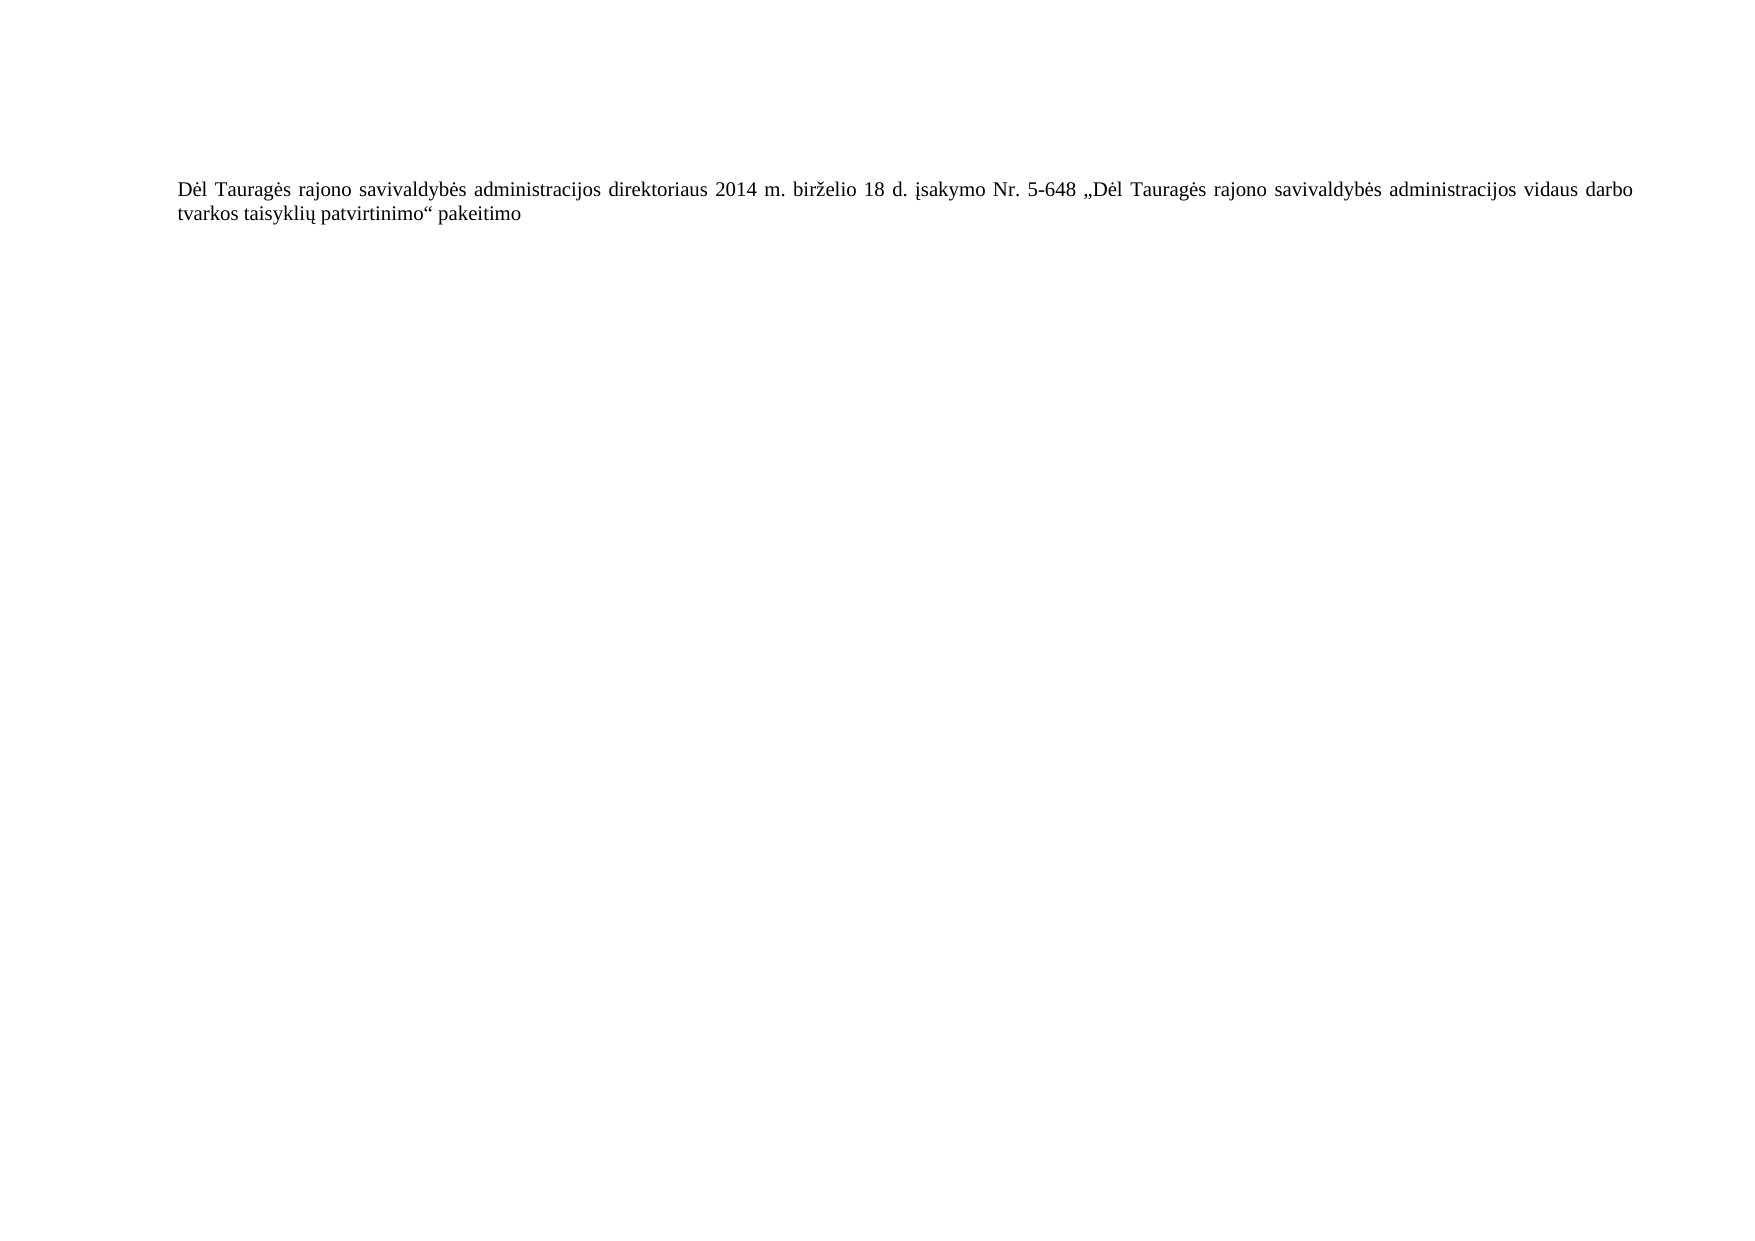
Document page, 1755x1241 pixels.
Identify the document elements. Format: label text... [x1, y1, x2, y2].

text Dėl Tauragės rajono savivaldybės administracijos direktoriaus 2014 m. birželio 18 d. įsakymo Nr. 5-648 „Dėl Tauragės rajono savivaldybės administracijos vidaus darbo tvarkos taisyklių patvirtinimo“ pakeitimo [177, 177, 1636, 225]
